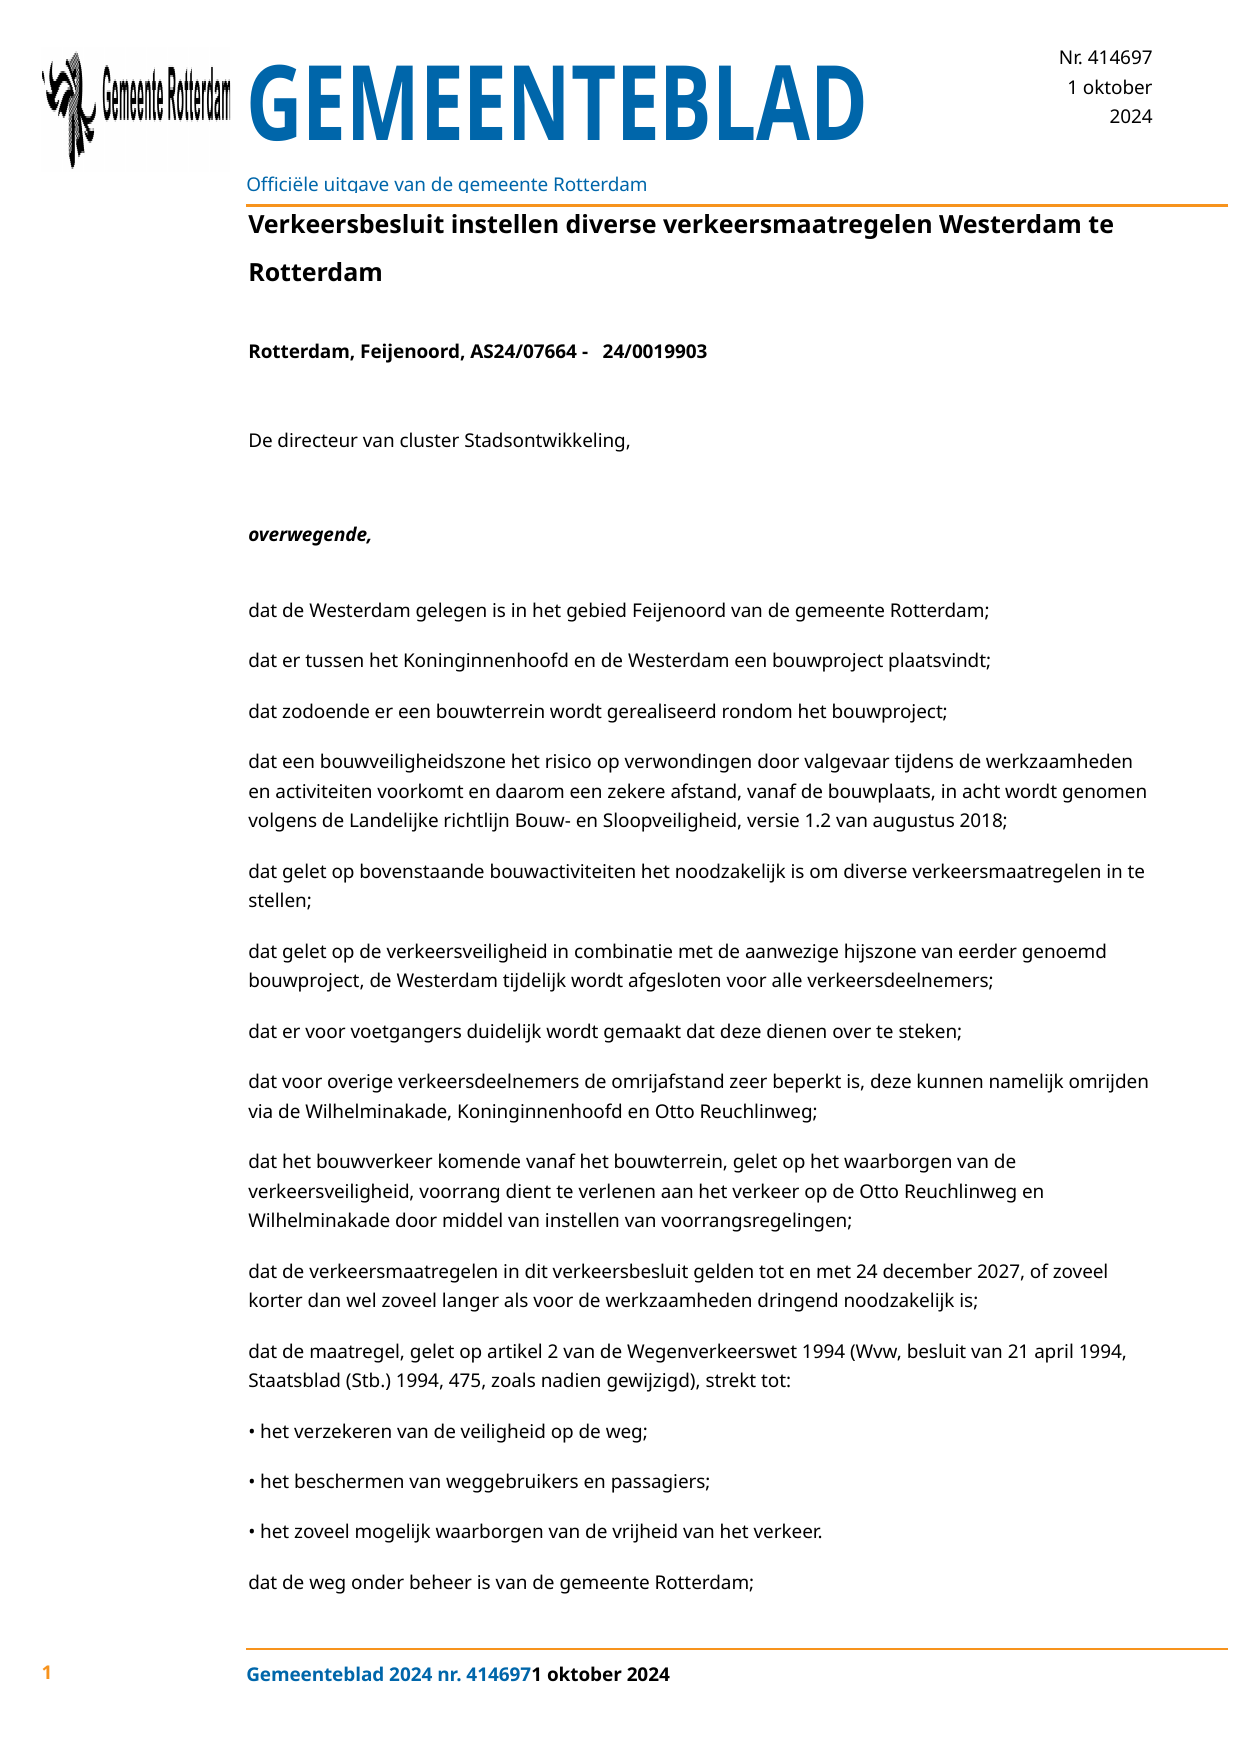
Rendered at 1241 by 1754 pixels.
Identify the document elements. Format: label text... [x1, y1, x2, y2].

text • het beschermen van weggebruikers en passagiers; [248, 1468, 1152, 1494]
text dat een bouwveiligheidszone het risico op verwondingen door valgevaar tijdens de werkzaamheden en activiteiten voorkomt en daarom een zekere afstand, vanaf de bouwplaats, in acht wordt genomen volgens de Landelijke richtlijn Bouw- en Sloopveiligheid, versie 1.2 van augustus 2018; [248, 748, 1152, 833]
text dat er tussen het Koninginnenhoofd en de Westerdam een bouwproject plaatsvindt; [248, 647, 1152, 673]
picture [41, 47, 231, 172]
text dat er voor voetgangers duidelijk wordt gemaakt dat deze dienen over te steken; [248, 1018, 1152, 1044]
text overwegende, [248, 521, 1152, 547]
text dat de maatregel, gelet op artikel 2 van de Wegenverkeerswet 1994 (Wvw, besluit van 21 april 1994, Staatsblad (Stb.) 1994, 475, zoals nadien gewijzigd), strekt tot: [248, 1338, 1152, 1393]
text dat zodoende er een bouwterrein wordt gerealiseerd rondom het bouwproject; [248, 698, 1152, 724]
text • het zoveel mogelijk waarborgen van de vrijheid van het verkeer. [248, 1519, 1152, 1544]
text dat gelet op de verkeersveiligheid in combinatie met de aanwezige hijszone van eerder genoemd bouwproject, de Westerdam tijdelijk wordt afgesloten voor alle verkeersdeelnemers; [248, 938, 1152, 993]
text Rotterdam, Feijenoord, AS24/07664 - 24/0019903 [248, 339, 1152, 364]
text dat gelet op bovenstaande bouwactiviteiten het noodzakelijk is om diverse verkeersmaatregelen in te stellen; [248, 858, 1152, 913]
text dat de Westerdam gelegen is in het gebied Feijenoord van de gemeente Rotterdam; [248, 597, 1152, 623]
text Verkeersbesluit instellen diverse verkeersmaatregelen Westerdam te Rotterdam [248, 207, 1152, 288]
text dat de verkeersmaatregelen in dit verkeersbesluit gelden tot en met 24 december 2027, of zoveel korter dan wel zoveel langer als voor de werkzaamheden dringend noodzakelijk is; [248, 1258, 1152, 1313]
text • het verzekeren van de veiligheid op de weg; [248, 1418, 1152, 1444]
text dat voor overige verkeersdeelnemers de omrijafstand zeer beperkt is, deze kunnen namelijk omrijden via de Wilhelminakade, Koninginnenhoofd en Otto Reuchlinweg; [248, 1068, 1152, 1124]
text De directeur van cluster Stadsontwikkeling, [248, 427, 1152, 453]
text dat het bouwverkeer komende vanaf het bouwterrein, gelet op het waarborgen van de verkeersveiligheid, voorrang dient te verlenen aan het verkeer op de Otto Reuchlinweg en Wilhelminakade door middel van instellen van voorrangsregelingen; [248, 1148, 1152, 1233]
text dat de weg onder beheer is van de gemeente Rotterdam; [248, 1569, 1152, 1595]
